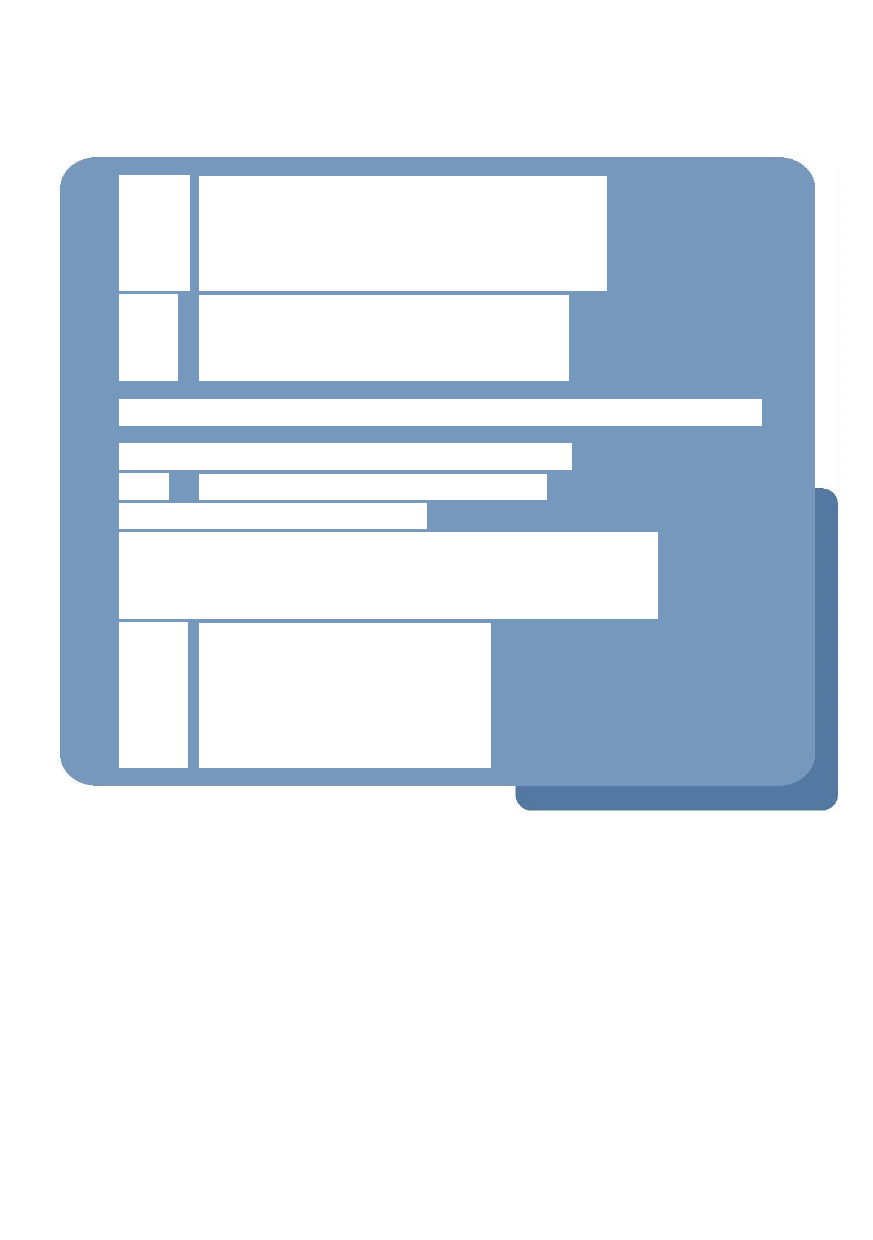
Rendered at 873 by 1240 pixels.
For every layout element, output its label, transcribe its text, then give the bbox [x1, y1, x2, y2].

text Ministério do Trabalho e do Emprego [199, 176, 607, 202]
text RAT [119, 324, 178, 351]
text STM [119, 681, 188, 708]
text Seguro de Acidentes de Trabalho [199, 355, 569, 381]
text MTE [119, 175, 190, 202]
text Risco Ambiental no Trabalho [199, 325, 569, 351]
text PLR [119, 294, 178, 321]
text Programa de Integração Social [199, 266, 607, 291]
text Sistema Eletrônico de Informações [199, 474, 547, 500]
text Tribunal Superior do Trabalho [199, 742, 491, 768]
text Serviço Social do Comércio [199, 623, 491, 648]
text SESC [119, 622, 188, 648]
text PCFP [119, 235, 190, 262]
text SEGES Secretaria de Gestão [119, 503, 427, 529]
text SECSTM Secretaria do Superior Tribunal Militar [119, 443, 572, 470]
text NLLC [119, 205, 190, 232]
text SEBRAE Serviço Brasileiro de Apoio às Micro e Pequenas Empresas [119, 399, 762, 426]
text Superior Tribunal Militar [199, 682, 491, 708]
text SEI [119, 473, 169, 500]
text SEINC Seção de Integridade e Compliance [119, 532, 658, 559]
text PIS [119, 264, 190, 291]
text Nova Lei de Licitações e Contratos [199, 206, 607, 232]
text Tribunal de Contas da União [199, 712, 491, 738]
text SENAI Serviço Nacional de Aprendizagem Industrial [119, 592, 658, 619]
text SENAC Serviço Nacional de Aprendizagem Comercial [119, 562, 658, 589]
text Planilha de Custos e Formação de Preços [199, 236, 607, 262]
text TCU [119, 711, 188, 738]
text TST [119, 741, 188, 768]
text Participação nos Lucros e Resultados [199, 295, 569, 321]
text Serviço Social da Indústria [199, 653, 491, 678]
text SESI [119, 651, 188, 678]
text SAT [119, 354, 178, 381]
